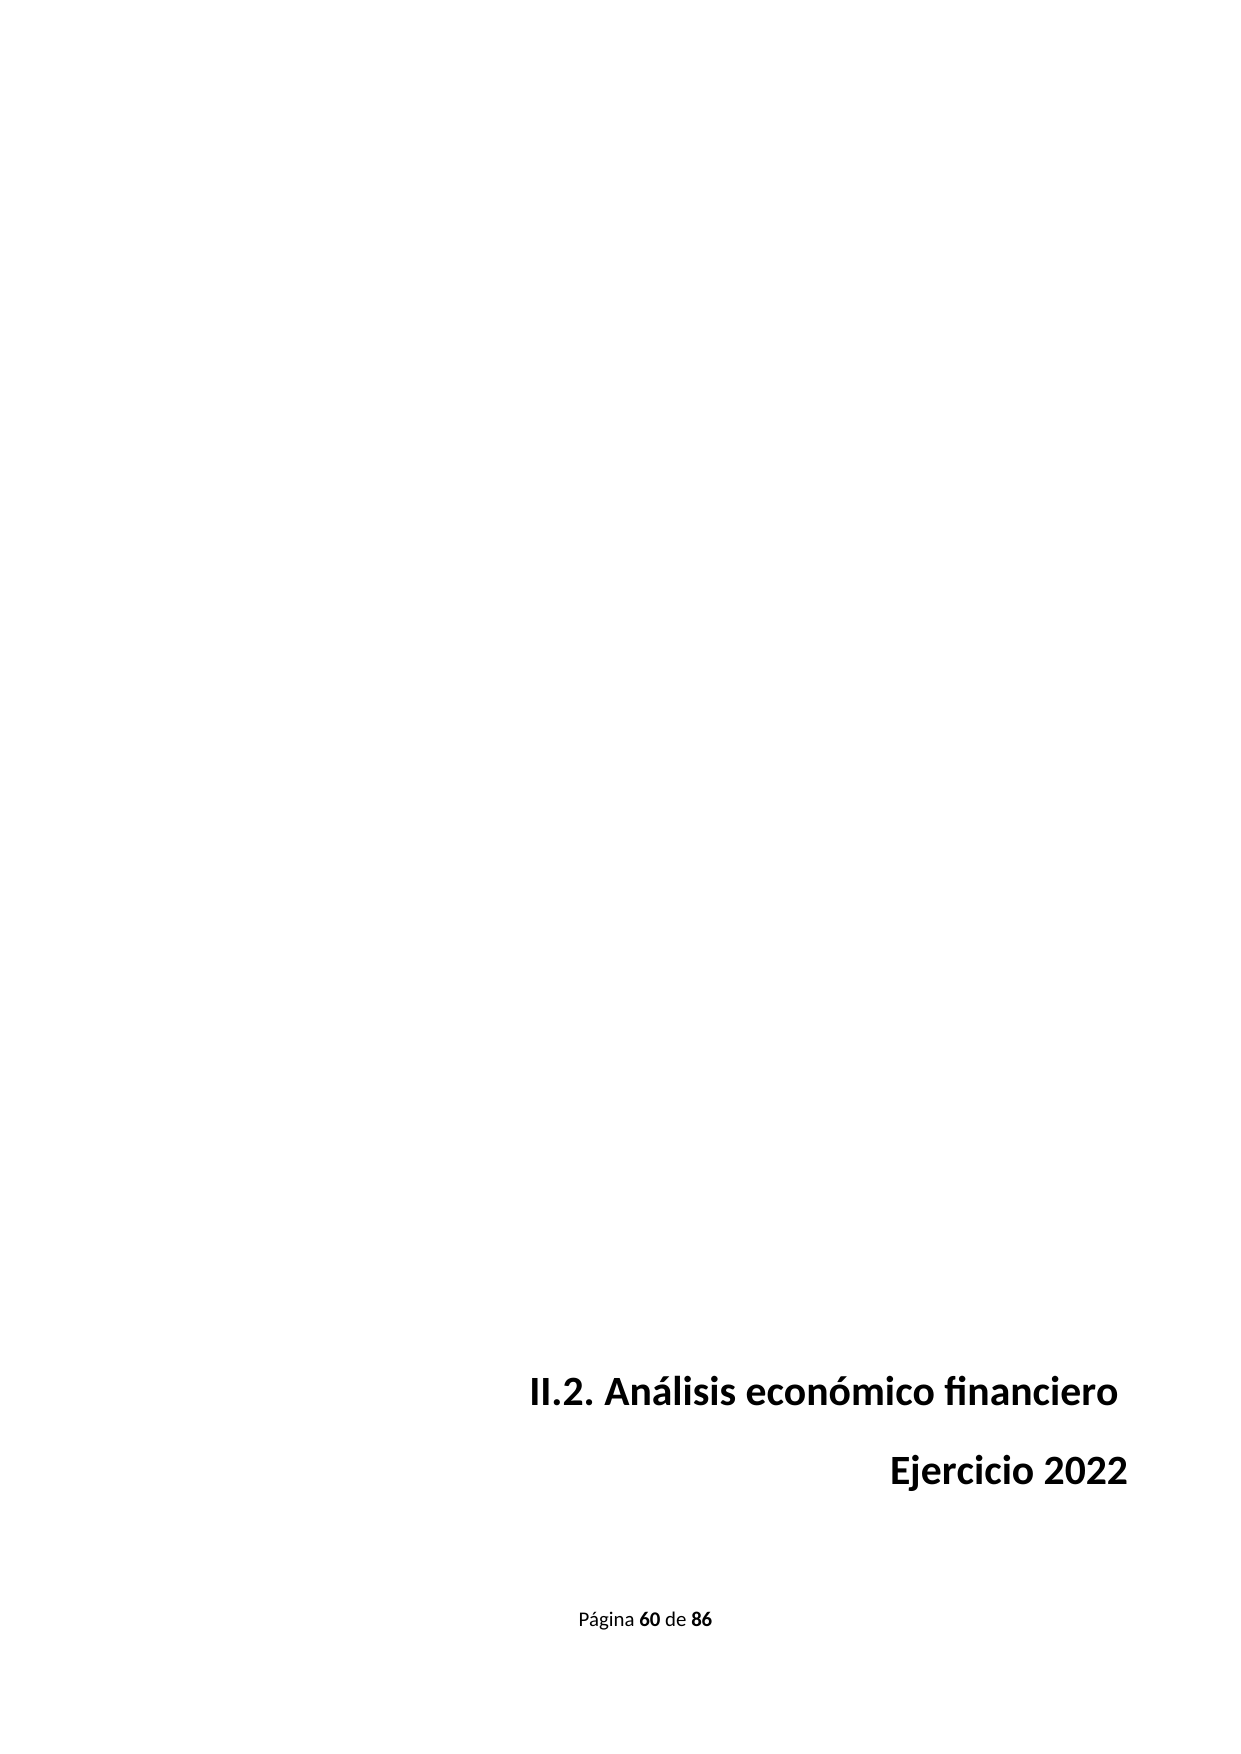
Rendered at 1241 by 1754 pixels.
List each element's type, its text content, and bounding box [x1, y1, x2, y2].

text Ejercicio 2022 [162, 1444, 1128, 1495]
text II.2. Análisis económico financiero [162, 1364, 1128, 1415]
